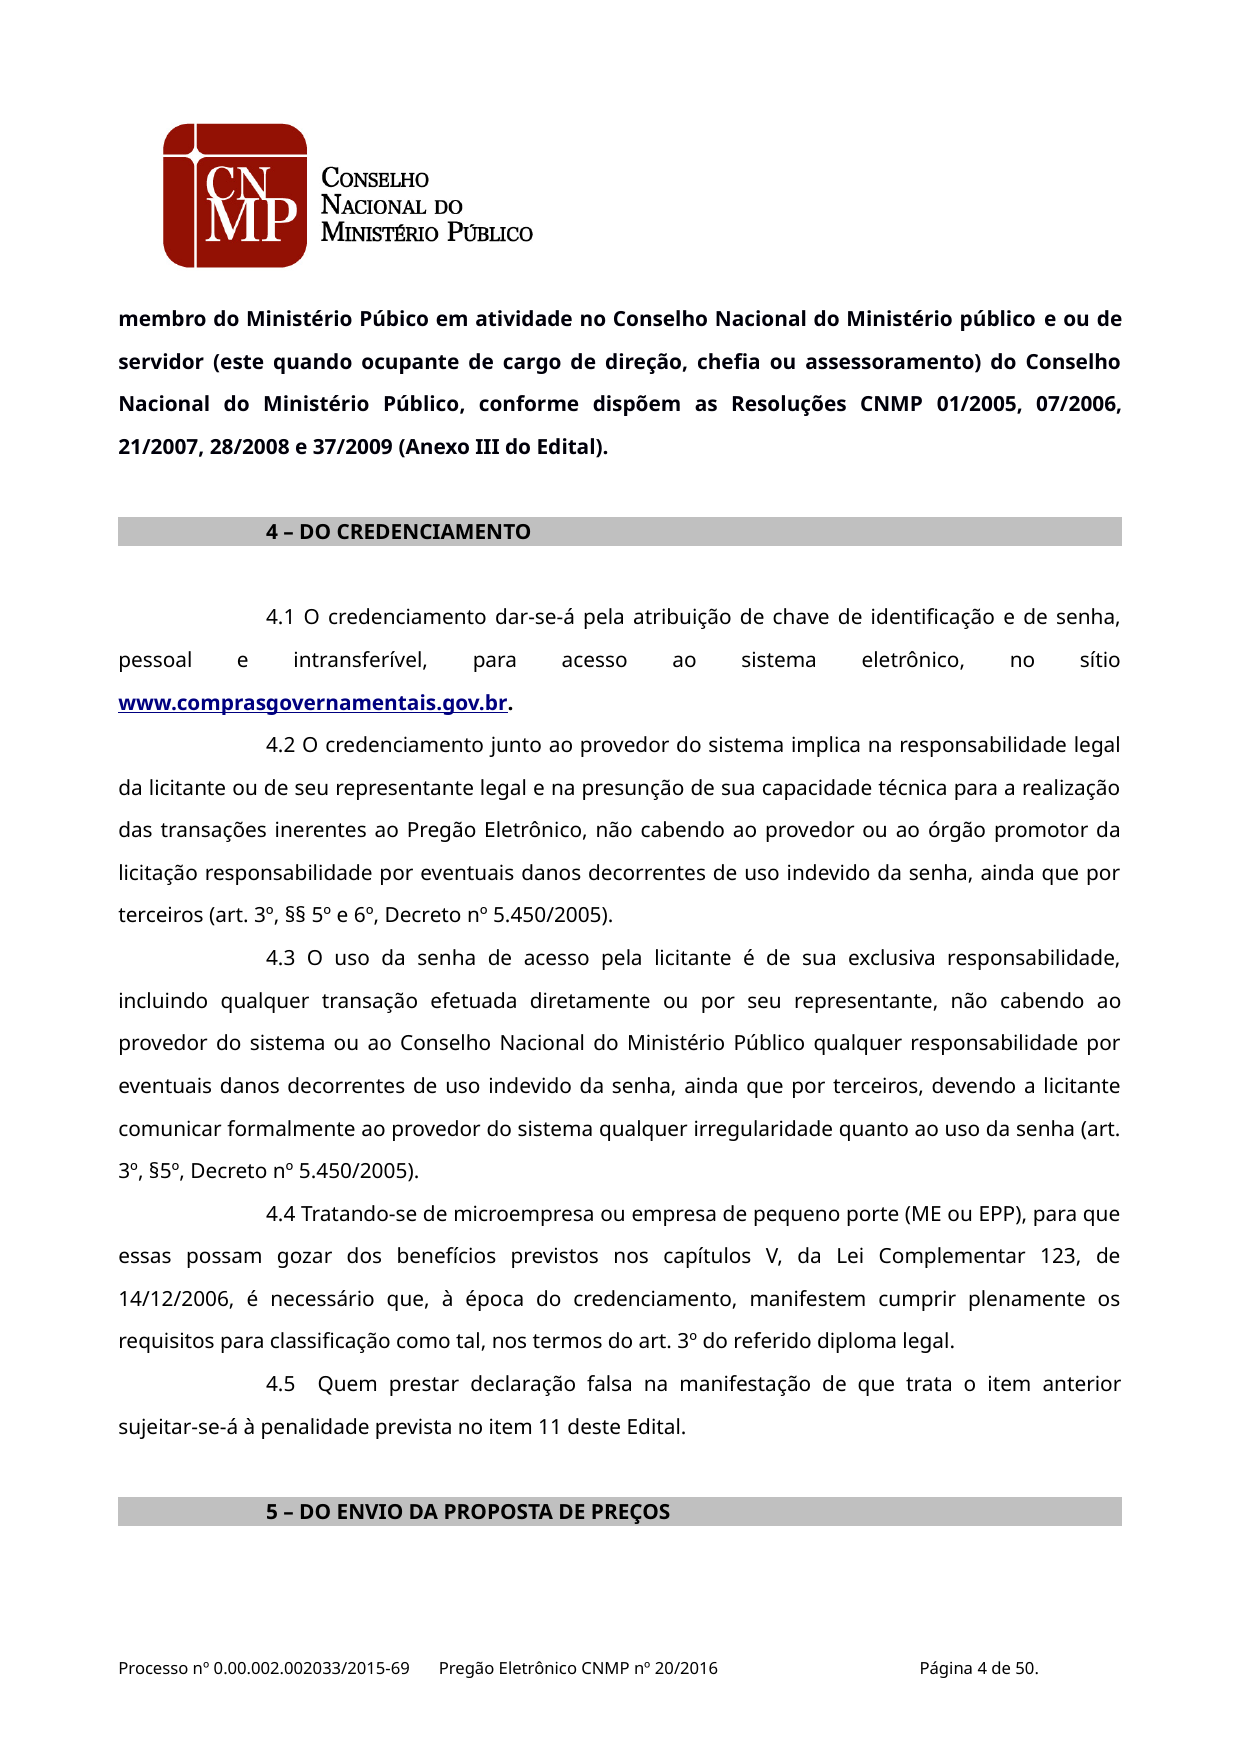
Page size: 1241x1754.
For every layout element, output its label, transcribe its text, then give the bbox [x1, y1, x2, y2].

text 4.1 O credenciamento dar-se-á pela atribuição de chave de identificação e de senha, pessoal e intransferível, para acesso ao sistema eletrônico, no sítio www.comprasgovernamentais.gov.br. [118, 602, 1122, 716]
text 4.3 O uso da senha de acesso pela licitante é de sua exclusiva responsabilidade, incluindo qualquer transação efetuada diretamente ou por seu representante, não cabendo ao provedor do sistema ou ao Conselho Nacional do Ministério Público qualquer responsabilidade por eventuais danos decorrentes de uso indevido da senha, ainda que por terceiros, devendo a licitante comunicar formalmente ao provedor do sistema qualquer irregularidade quanto ao uso da senha (art. 3º, §5º, Decreto nº 5.450/2005). [118, 943, 1122, 1185]
text 5 – DO ENVIO DA PROPOSTA DE PREÇOS [118, 1497, 1122, 1526]
text membro do Ministério Púbico em atividade no Conselho Nacional do Ministério público e ou de servidor (este quando ocupante de cargo de direção, chefia ou assessoramento) do Conselho Nacional do Ministério Público, conforme dispõem as Resoluções CNMP 01/2005, 07/2006, 21/2007, 28/2008 e 37/2009 (Anexo III do Edital). [118, 267, 1122, 460]
text 4.5 Quem prestar declaração falsa na manifestação de que trata o item anterior sujeitar-se-á à penalidade prevista no item 11 deste Edital. [118, 1369, 1122, 1440]
text 4.4 Tratando-se de microempresa ou empresa de pequeno porte (ME ou EPP), para que essas possam gozar dos benefícios previstos nos capítulos V, da Lei Complementar 123, de 14/12/2006, é necessário que, à época do credenciamento, manifestem cumprir plenamente os requisitos para classificação como tal, nos termos do art. 3º do referido diploma legal. [118, 1199, 1122, 1355]
text 4.2 O credenciamento junto ao provedor do sistema implica na responsabilidade legal da licitante ou de seu representante legal e na presunção de sua capacidade técnica para a realização das transações inerentes ao Pregão Eletrônico, não cabendo ao provedor ou ao órgão promotor da licitação responsabilidade por eventuais danos decorrentes de uso indevido da senha, ainda que por terceiros (art. 3º, §§ 5º e 6º, Decreto nº 5.450/2005). [118, 730, 1122, 929]
picture [138, 100, 549, 290]
text 4 – DO CREDENCIAMENTO [118, 517, 1122, 546]
